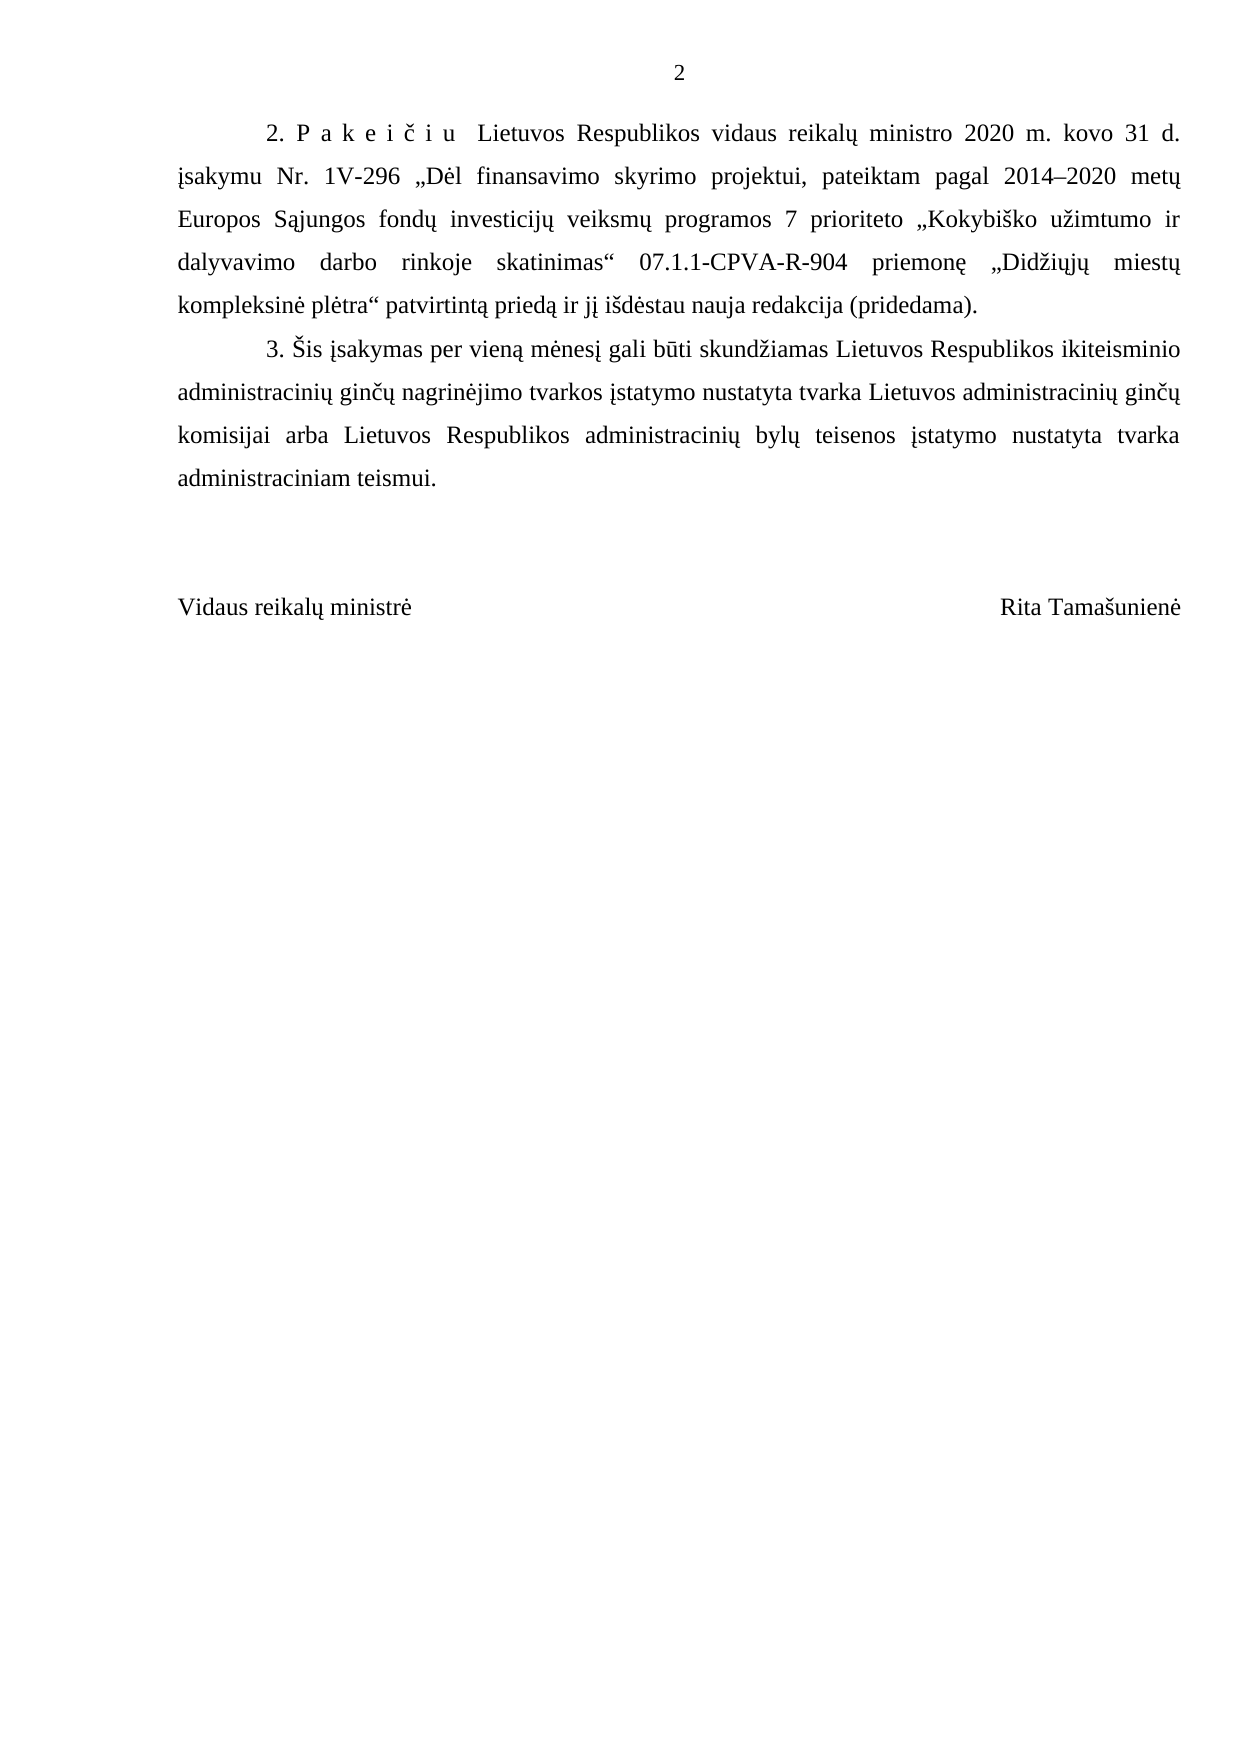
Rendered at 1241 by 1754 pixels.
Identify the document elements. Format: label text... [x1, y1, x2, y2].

text 2. Pakeičiu Lietuvos Respublikos vidaus reikalų ministro 2020 m. kovo 31 d. įsakymu Nr. 1V-296 „Dėl finansavimo skyrimo projektui, pateiktam pagal 2014–2020 metų Europos Sąjungos fondų investicijų veiksmų programos 7 prioriteto „Kokybiško užimtumo ir dalyvavimo darbo rinkoje skatinimas“ 07.1.1-CPVA-R-904 priemonę „Didžiųjų miestų kompleksinė plėtra“ patvirtintą priedą ir jį išdėstau nauja redakcija (pridedama). [177, 118, 1181, 319]
text Vidaus reikalų ministrė Rita Tamašunienė [177, 592, 1181, 621]
text 3. Šis įsakymas per vieną mėnesį gali būti skundžiamas Lietuvos Respublikos ikiteisminio administracinių ginčų nagrinėjimo tvarkos įstatymo nustatyta tvarka Lietuvos administracinių ginčų komisijai arba Lietuvos Respublikos administracinių bylų teisenos įstatymo nustatyta tvarka administraciniam teismui. [177, 334, 1181, 492]
